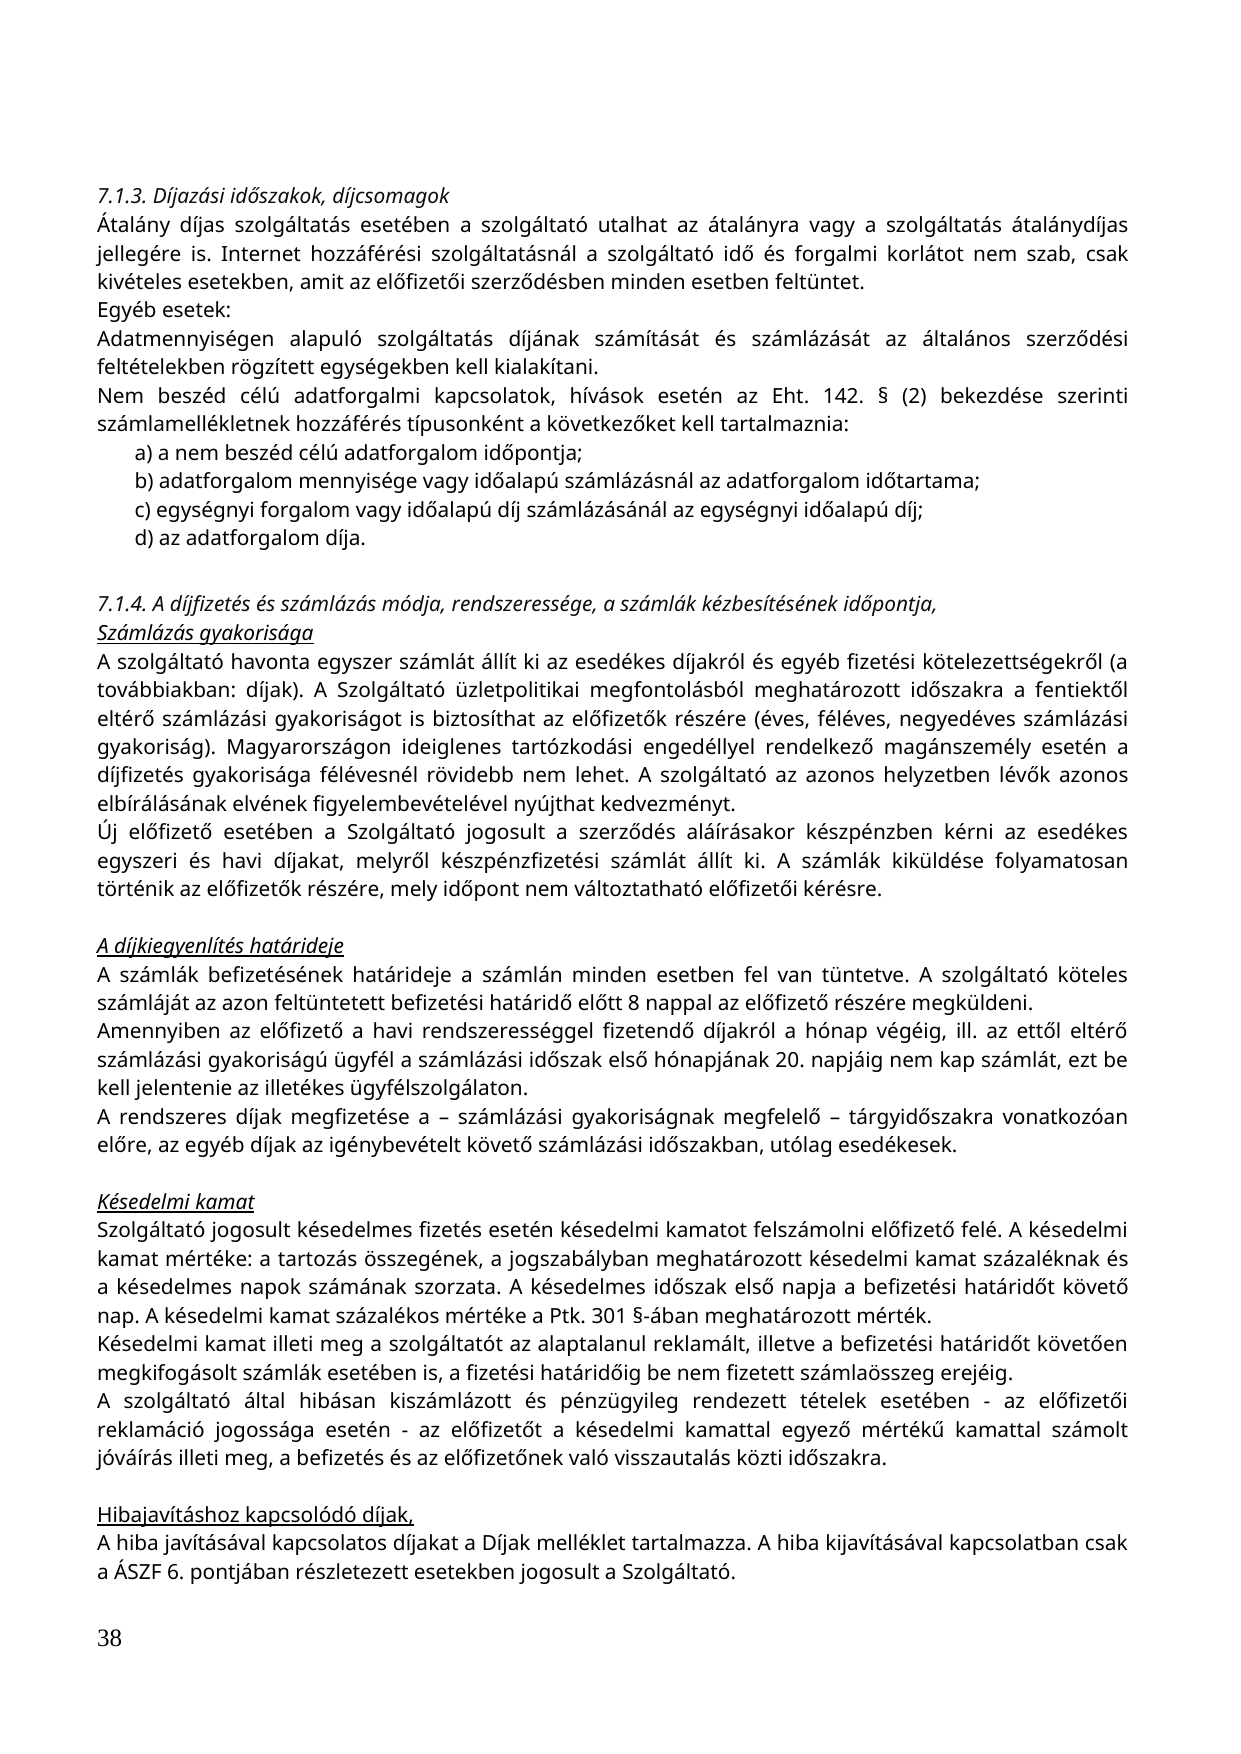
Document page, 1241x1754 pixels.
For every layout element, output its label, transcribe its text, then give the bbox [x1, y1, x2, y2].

text A szolgáltató által hibásan kiszámlázott és pénzügyileg rendezett tételek esetében - az előfizetői reklamáció jogossága esetén - az előfizetőt a késedelmi kamattal egyező mértékű kamattal számolt jóváírás illeti meg, a befizetés és az előfizetőnek való visszautalás közti időszakra. [97, 1386, 1130, 1472]
text d) az adatforgalom díja. [134, 523, 1130, 552]
text Adatmennyiségen alapuló szolgáltatás díjának számítását és számlázását az általános szerződési feltételekben rögzített egységekben kell kialakítani. [97, 324, 1130, 381]
text Hibajavításhoz kapcsolódó díjak, [97, 1500, 1130, 1528]
subtitle 7.1.3. Díjazási időszakok, díjcsomagok [97, 181, 1130, 209]
text Egyéb esetek: [97, 296, 1130, 324]
text Amennyiben az előfizető a havi rendszerességgel fizetendő díjakról a hónap végéig, ill. az ettől eltérő számlázási gyakoriságú ügyfél a számlázási időszak első hónapjának 20. napjáig nem kap számlát, ezt be kell jelentenie az illetékes ügyfélszolgálaton. [97, 1017, 1130, 1102]
text Átalány díjas szolgáltatás esetében a szolgáltató utalhat az átalányra vagy a szolgáltatás átalánydíjas jellegére is. Internet hozzáférési szolgáltatásnál a szolgáltató idő és forgalmi korlátot nem szab, csak kivételes esetekben, amit az előfizetői szerződésben minden esetben feltüntet. [97, 210, 1130, 296]
text A rendszeres díjak megfizetése a – számlázási gyakoriságnak megfelelő – tárgyidőszakra vonatkozóan előre, az egyéb díjak az igénybevételt követő számlázási időszakban, utólag esedékesek. [97, 1102, 1130, 1159]
subtitle 7.1.4. A díjfizetés és számlázás módja, rendszeressége, a számlák kézbesítésének időpontja, [97, 589, 1130, 618]
text Számlázás gyakorisága [97, 618, 1130, 647]
text A szolgáltató havonta egyszer számlát állít ki az esedékes díjakról és egyéb fizetési kötelezettségekről (a továbbiakban: díjak). A Szolgáltató üzletpolitikai megfontolásból meghatározott időszakra a fentiektől eltérő számlázási gyakoriságot is biztosíthat az előfizetők részére (éves, féléves, negyedéves számlázási gyakoriság). Magyarországon ideiglenes tartózkodási engedéllyel rendelkező magánszemély esetén a díjfizetés gyakorisága félévesnél rövidebb nem lehet. A szolgáltató az azonos helyzetben lévők azonos elbírálásának elvének figyelembevételével nyújthat kedvezményt. [97, 647, 1130, 817]
text Nem beszéd célú adatforgalmi kapcsolatok, hívások esetén az Eht. 142. § (2) bekezdése szerinti számlamellékletnek hozzáférés típusonként a következőket kell tartalmaznia: [97, 381, 1130, 438]
text Késedelmi kamat illeti meg a szolgáltatót az alaptalanul reklamált, illetve a befizetési határidőt követően megkifogásolt számlák esetében is, a fizetési határidőig be nem fizetett számlaösszeg erejéig. [97, 1329, 1130, 1386]
text Új előfizető esetében a Szolgáltató jogosult a szerződés aláírásakor készpénzben kérni az esedékes egyszeri és havi díjakat, melyről készpénzfizetési számlát állít ki. A számlák kiküldése folyamatosan történik az előfizetők részére, mely időpont nem változtatható előfizetői kérésre. [97, 817, 1130, 903]
text Késedelmi kamat [97, 1187, 1130, 1216]
text b) adatforgalom mennyisége vagy időalapú számlázásnál az adatforgalom időtartama; [134, 466, 1130, 495]
text Szolgáltató jogosult késedelmes fizetés esetén késedelmi kamatot felszámolni előfizető felé. A késedelmi kamat mértéke: a tartozás összegének, a jogszabályban meghatározott késedelmi kamat százaléknak és a késedelmes napok számának szorzata. A késedelmes időszak első napja a befizetési határidőt követő nap. A késedelmi kamat százalékos mértéke a Ptk. 301 §-ában meghatározott mérték. [97, 1216, 1130, 1329]
text A díjkiegyenlítés határideje [97, 931, 1130, 960]
text a) a nem beszéd célú adatforgalom időpontja; [134, 438, 1130, 466]
text c) egységnyi forgalom vagy időalapú díj számlázásánál az egységnyi időalapú díj; [134, 495, 1130, 523]
text A számlák befizetésének határideje a számlán minden esetben fel van tüntetve. A szolgáltató köteles számláját az azon feltüntetett befizetési határidő előtt 8 nappal az előfizető részére megküldeni. [97, 960, 1130, 1017]
text A hiba javításával kapcsolatos díjakat a Díjak melléklet tartalmazza. A hiba kijavításával kapcsolatban csak a ÁSZF 6. pontjában részletezett esetekben jogosult a Szolgáltató. [97, 1528, 1130, 1585]
